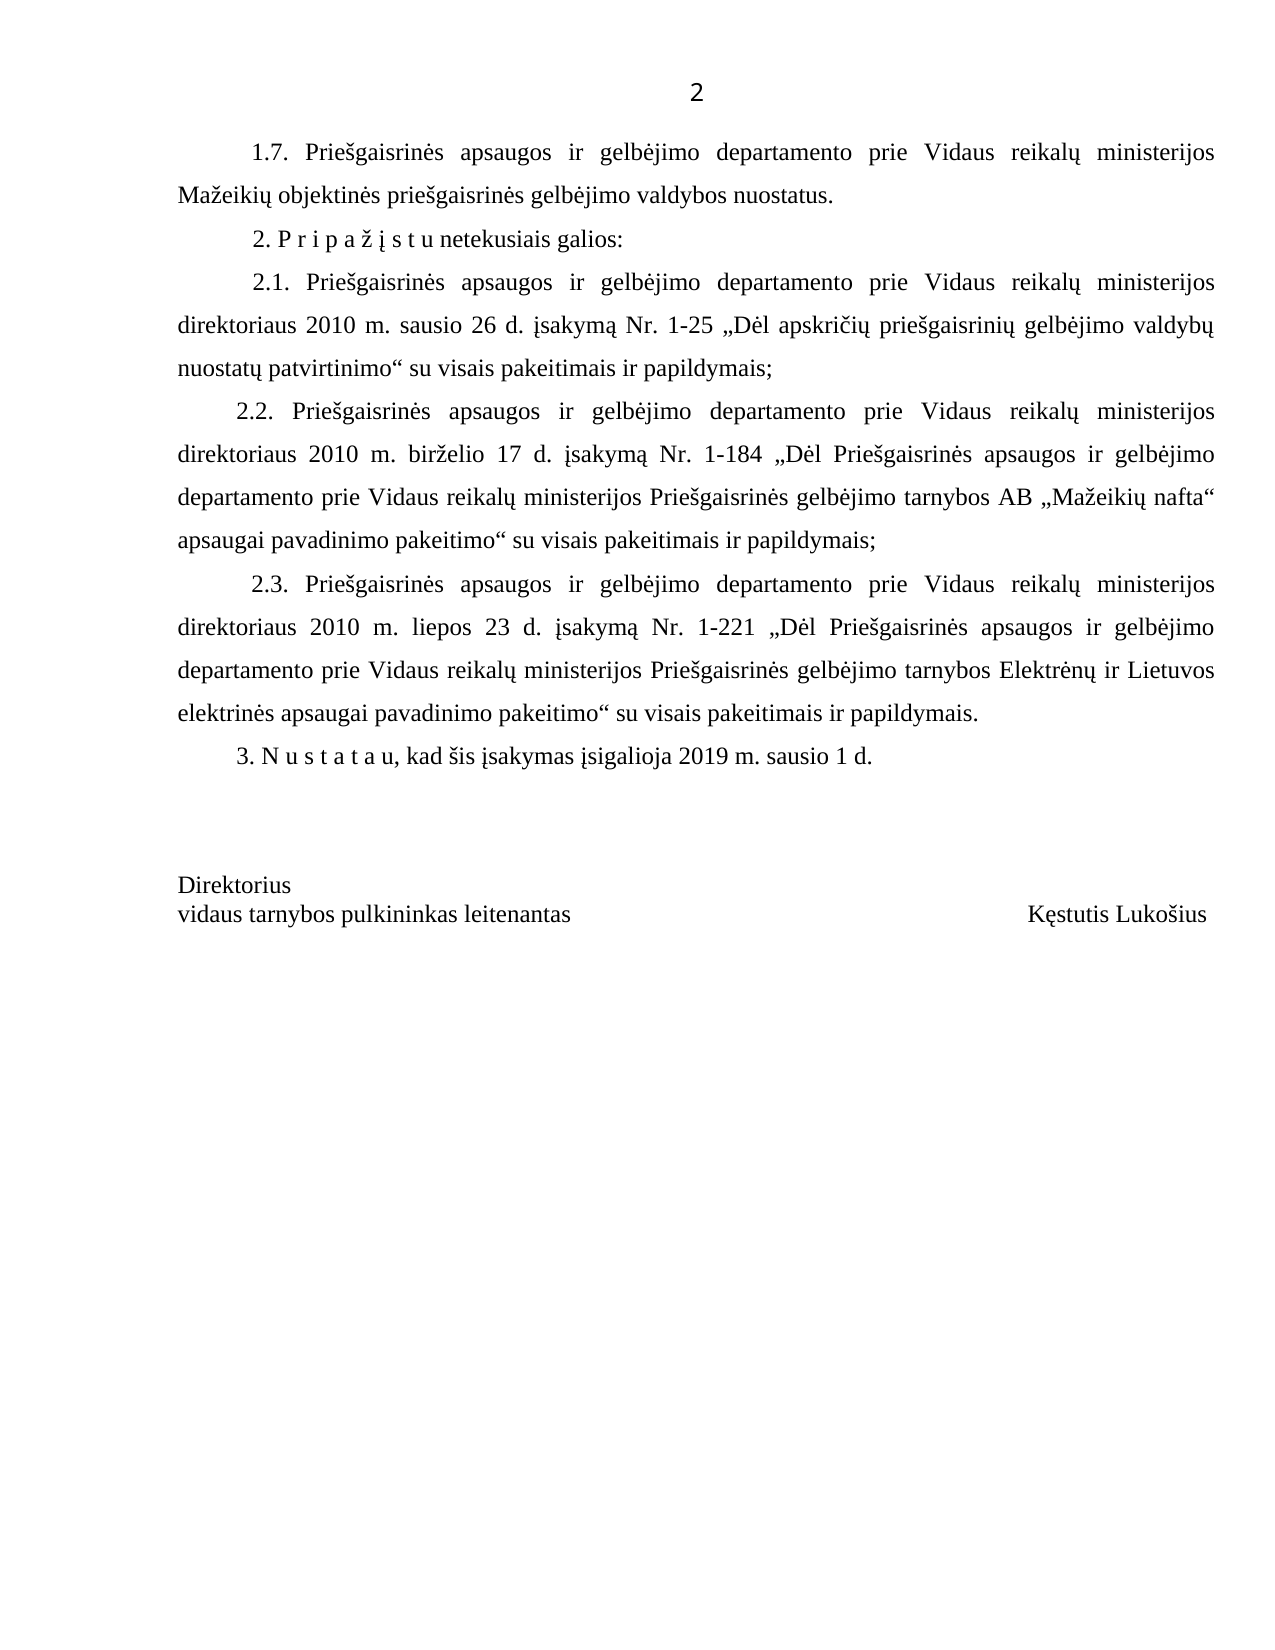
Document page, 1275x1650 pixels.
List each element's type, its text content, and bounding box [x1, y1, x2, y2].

text vidaus tarnybos pulkininkas leitenantas Kęstutis Lukošius [177, 899, 1216, 928]
text 3. N u s t a t a u, kad šis įsakymas įsigalioja 2019 m. sausio 1 d. [177, 741, 1216, 770]
text 2. P r i p a ž į s t u netekusiais galios: [177, 224, 1216, 252]
text 2.3. Priešgaisrinės apsaugos ir gelbėjimo departamento prie Vidaus reikalų ministerijos direktoriaus 2010 m. liepos 23 d. įsakymą Nr. 1-221 „Dėl Priešgaisrinės apsaugos ir gelbėjimo departamento prie Vidaus reikalų ministerijos Priešgaisrinės gelbėjimo tarnybos Elektrėnų ir Lietuvos elektrinės apsaugai pavadinimo pakeitimo“ su visais pakeitimais ir papildymais. [177, 569, 1216, 727]
text Direktorius [177, 871, 1216, 899]
text 2.1. Priešgaisrinės apsaugos ir gelbėjimo departamento prie Vidaus reikalų ministerijos direktoriaus 2010 m. sausio 26 d. įsakymą Nr. 1-25 „Dėl apskričių priešgaisrinių gelbėjimo valdybų nuostatų patvirtinimo“ su visais pakeitimais ir papildymais; [177, 267, 1216, 382]
text 1.7. Priešgaisrinės apsaugos ir gelbėjimo departamento prie Vidaus reikalų ministerijos Mažeikių objektinės priešgaisrinės gelbėjimo valdybos nuostatus. [177, 137, 1216, 209]
text 2.2. Priešgaisrinės apsaugos ir gelbėjimo departamento prie Vidaus reikalų ministerijos direktoriaus 2010 m. birželio 17 d. įsakymą Nr. 1-184 „Dėl Priešgaisrinės apsaugos ir gelbėjimo departamento prie Vidaus reikalų ministerijos Priešgaisrinės gelbėjimo tarnybos AB „Mažeikių nafta“ apsaugai pavadinimo pakeitimo“ su visais pakeitimais ir papildymais; [177, 396, 1216, 554]
